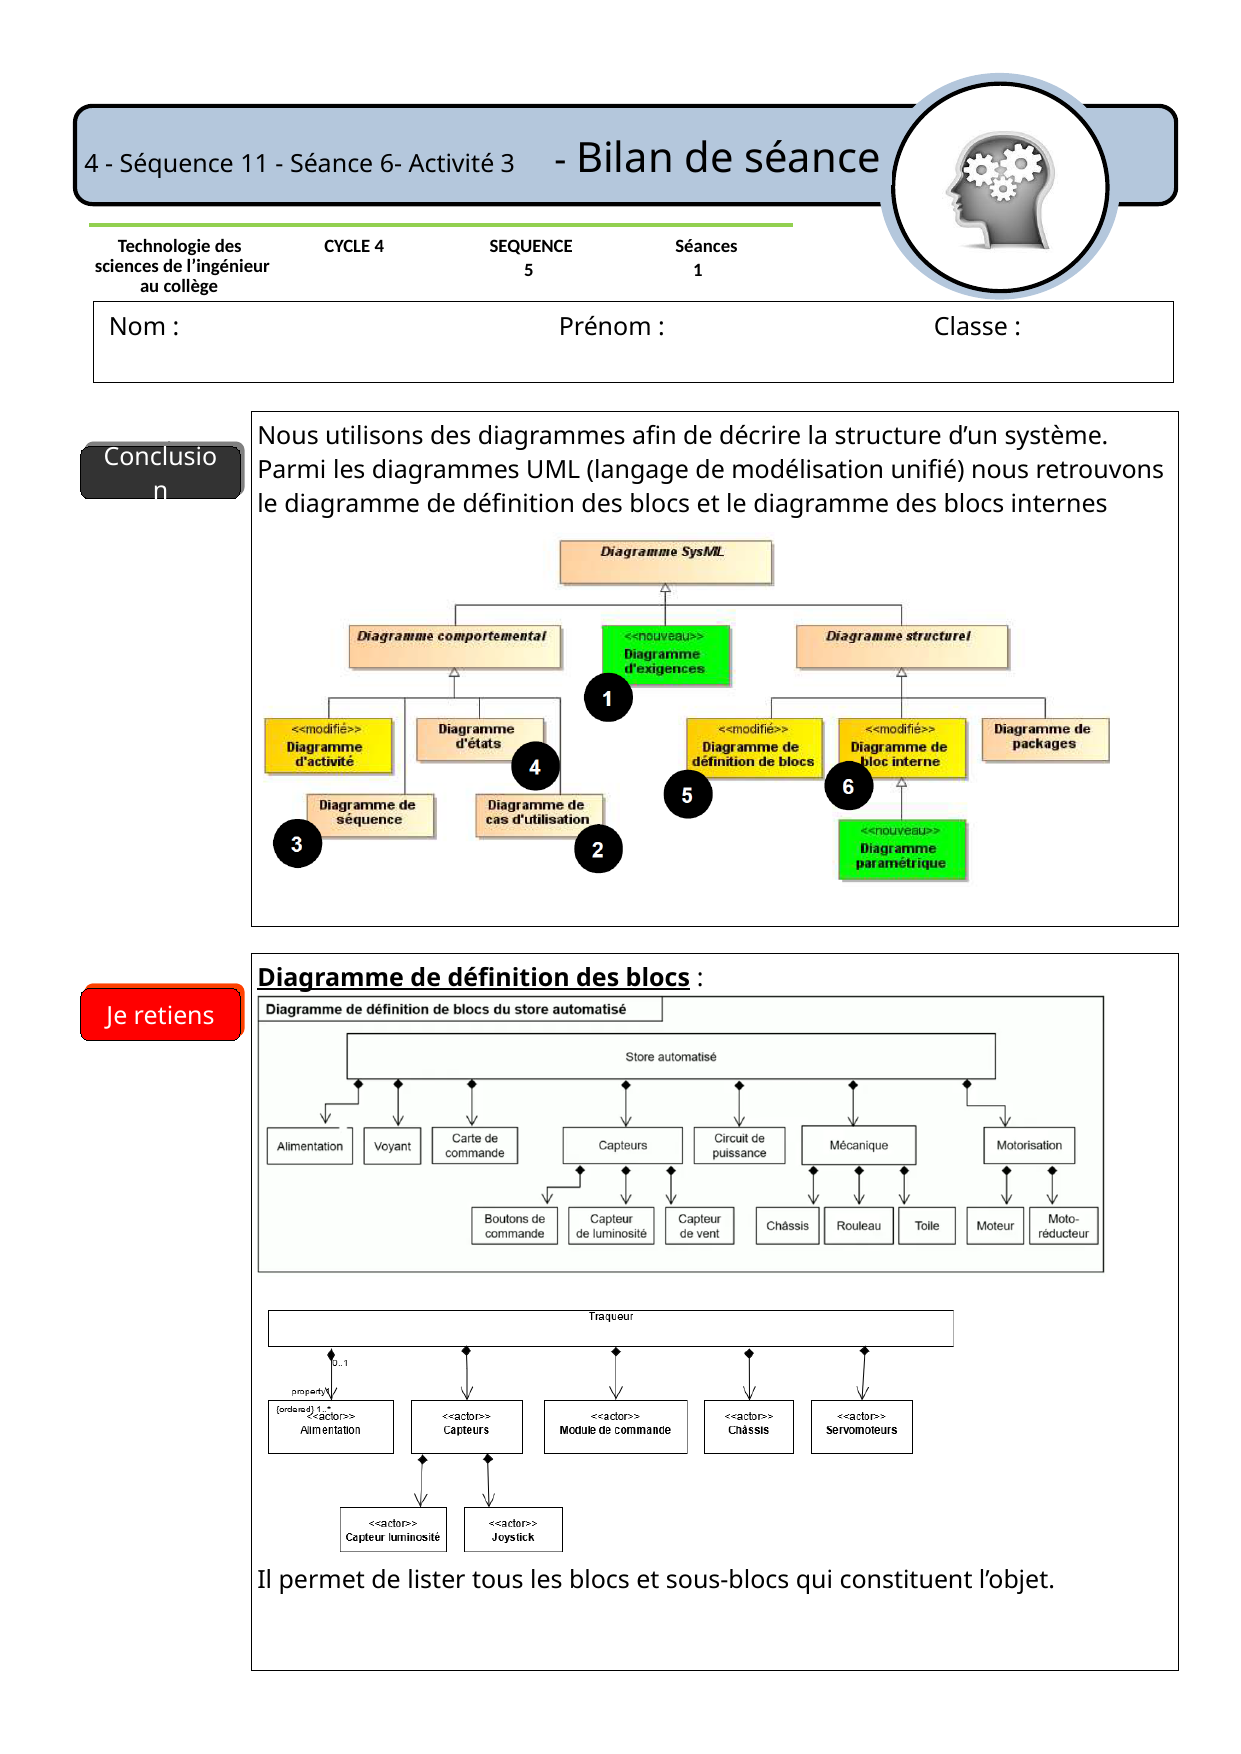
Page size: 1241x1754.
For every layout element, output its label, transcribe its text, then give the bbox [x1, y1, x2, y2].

picture [257, 993, 1107, 1277]
table_cell [75, 953, 251, 1669]
table_cell [75, 926, 251, 953]
table_header [75, 411, 251, 926]
picture [274, 1310, 954, 1552]
table_cell Diagramme de définition des blocs : Il permet de lister tous les blocs et sous-blocs qui constituent l’objet. [252, 954, 1178, 1669]
table_cell [251, 927, 1179, 953]
picture [926, 120, 1075, 258]
picture [262, 532, 1115, 887]
table_header Nous utilisons des diagrammes afin de décrire la structure d’un système. Parmi les diagrammes UML (langage de modélisation unifié) nous retrouvons le diagramme de définition des blocs et le diagramme des blocs internes [252, 412, 1178, 926]
